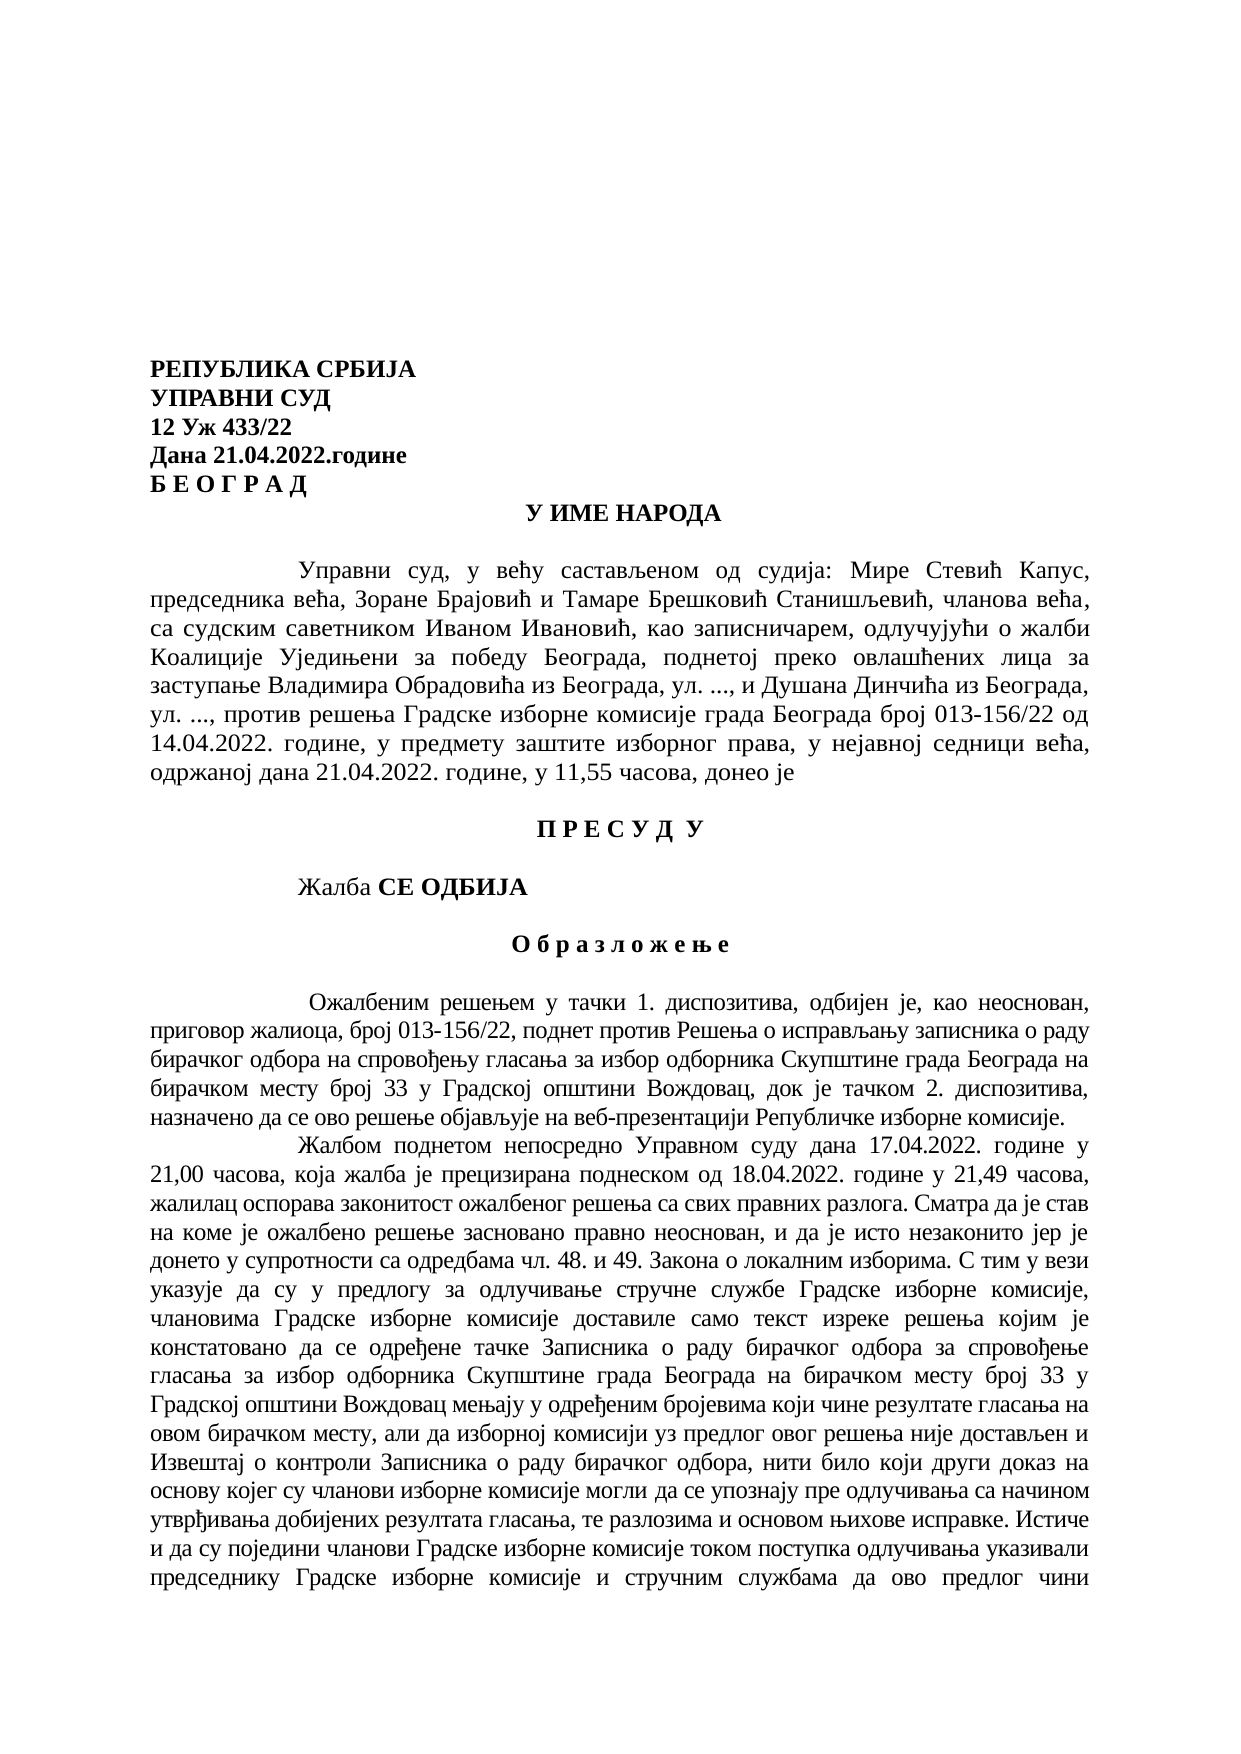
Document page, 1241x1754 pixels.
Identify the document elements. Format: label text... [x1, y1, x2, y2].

text О б р а з л о ж е њ е [150, 929, 1090, 958]
text УПРАВНИ СУД [150, 383, 1090, 412]
text Жалба СЕ ОДБИЈА [150, 872, 1090, 900]
text Ожалбеним решењем у тачки 1. диспозитива, одбијен је, као неоснован, приговор жалиоца, број 013-156/22, поднет против Решења о исправљању записника о раду бирачког одбора на спровођењу гласања за избор одборника Скупштине града Београда на бирачком месту број 33 у Градској општини Вождовац, док је тачком 2. диспозитива, назначено да се ово решење објављује на веб-презентацији Републичке изборне комисије. [150, 987, 1090, 1130]
text 12 Уж 433/22 [150, 412, 1090, 440]
text Жалбом поднетом непосредно Управном суду дана 17.04.2022. године у 21,00 часова, која жалба је прецизирана поднеском од 18.04.2022. године у 21,49 часова, жалилац оспорава законитост ожалбеног решења са свих правних разлога. Сматра да је став на коме је ожалбено решење засновано правно неоснован, и да је исто незаконито јер је донето у супротности са одредбама чл. 48. и 49. Закона о локалним изборима. С тим у вези указује да су у предлогу за одлучивање стручне службе Градске изборне комисије, члановима Градске изборне комисије доставиле само текст изреке решења којим је констатовано да се одређене тачке Записника о раду бирачког одбора за спровођење гласања за избор одборника Скупштине града Београда на бирачком месту број 33 у Градској општини Вождовац мењају у одређеним бројевима који чине резултате гласања на овом бирачком месту, али да изборној комисији уз предлог овог решења није достављен и Извештај о контроли Записника о раду бирачког одбора, нити било који други доказ на основу којег су чланови изборне комисије могли да се упознају пре одлучивања са начином утврђивања добијених резултата гласања, те разлозима и основом њихове исправке. Истиче и да су поједини чланови Градске изборне комисије током поступка одлучивања указивали председнику Градске изборне комисије и стручним службама да ово предлог чини [150, 1130, 1090, 1590]
text Б Е О Г Р А Д [150, 469, 1090, 498]
text Дана 21.04.2022.године [150, 440, 1090, 469]
text РЕПУБЛИКА СРБИЈА [150, 148, 1090, 383]
text Управни суд, у већу састављеном од судија: Мире Стевић Капус, председника већа, Зоране Брајовић и Тамаре Брешковић Станишљевић, чланова већа, са судским саветником Иваном Ивановић, као записничарем, одлучујући о жалби Коалиције Уједињени за победу Београда, поднетој преко овлашћених лица за заступање Владимира Обрадовића из Београда, ул. ..., и Душана Динчића из Београда, ул. ..., против решења Градске изборне комисије града Београда број 013-156/22 од 14.04.2022. године, у предмету заштите изборног права, у нејавној седници већа, одржаној дана 21.04.2022. године, у 11,55 часова, донео је [150, 555, 1090, 785]
text У ИМЕ НАРОДА [150, 498, 1090, 527]
text П Р Е С У Д У [150, 814, 1090, 843]
